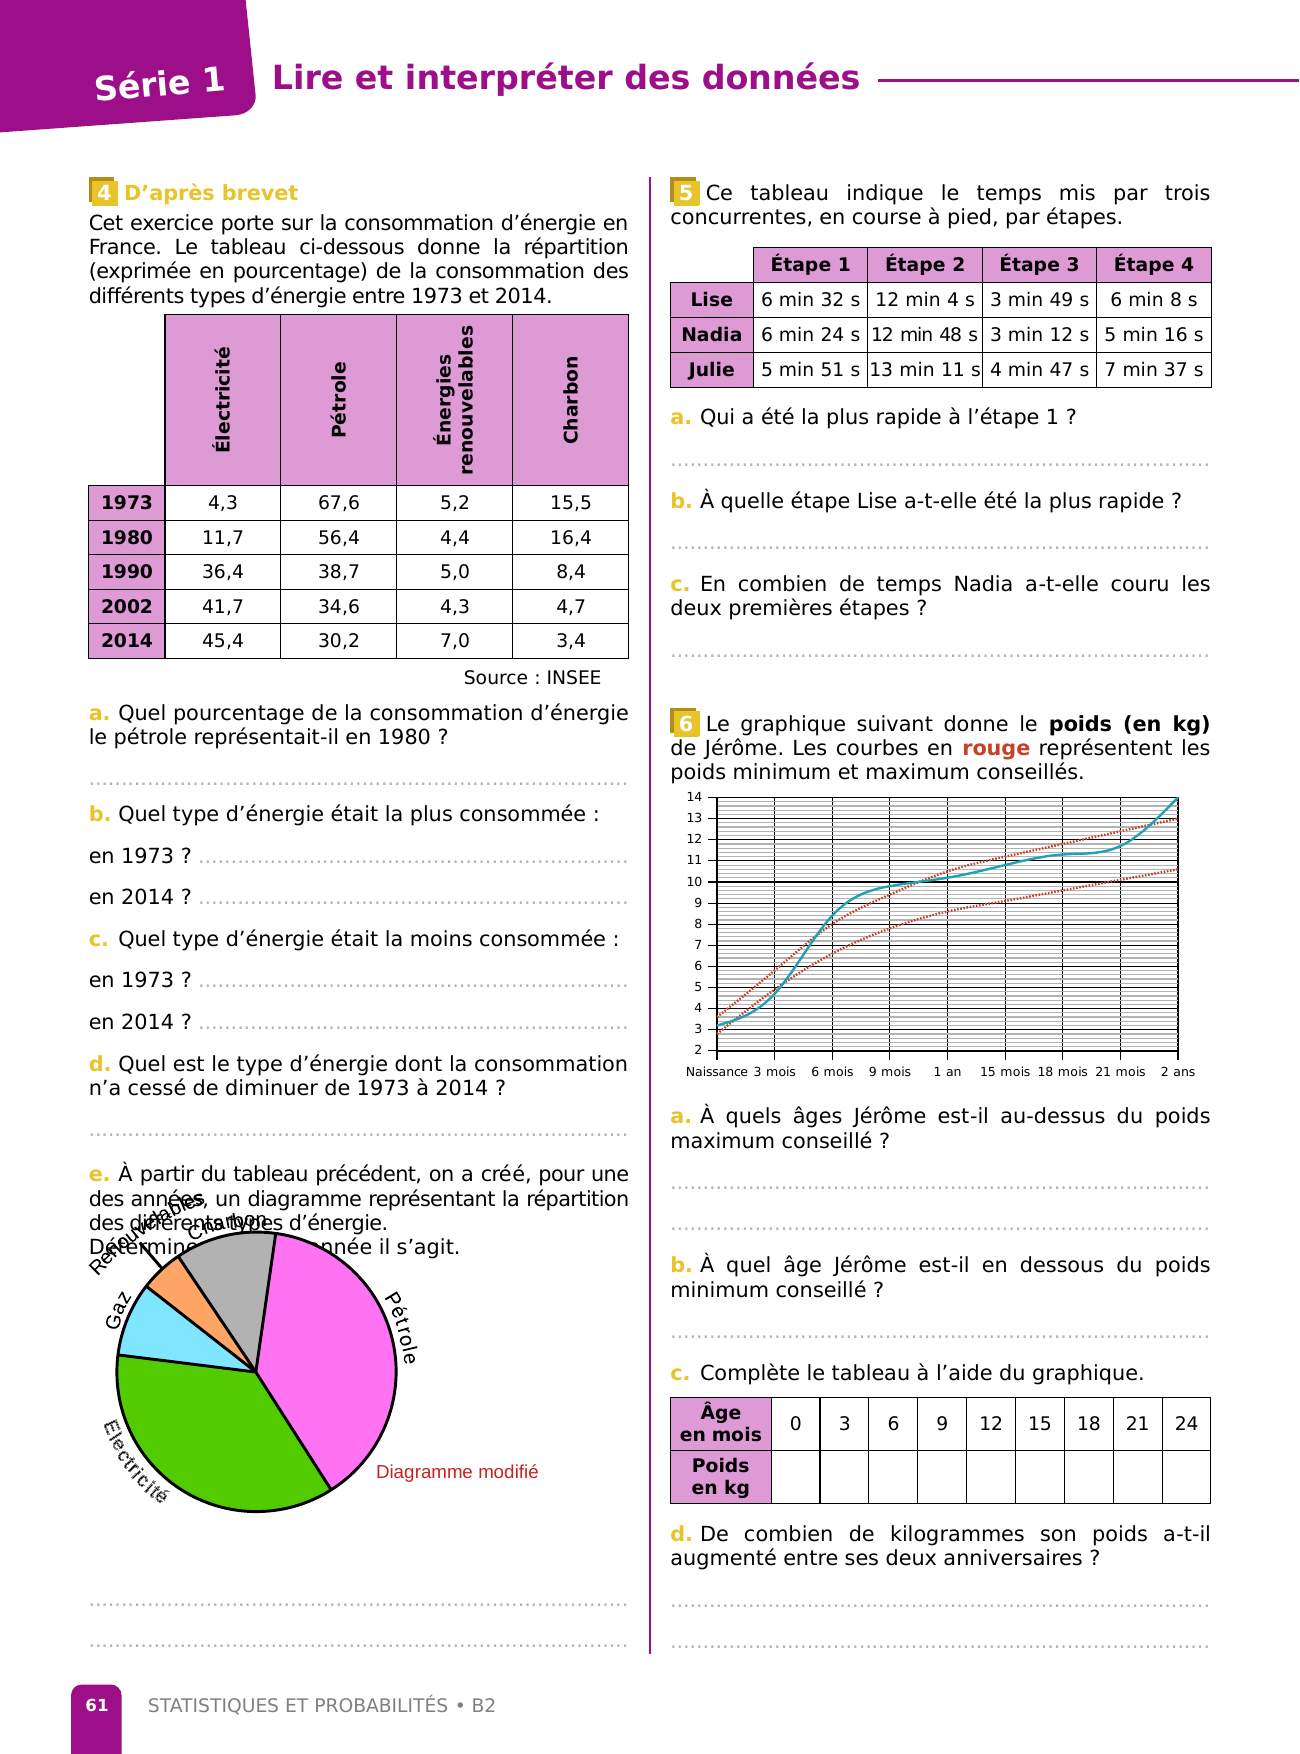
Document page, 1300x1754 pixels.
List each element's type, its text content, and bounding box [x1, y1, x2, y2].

table_cell 67,6 [281, 486, 396, 520]
table_header 24 [1163, 1398, 1210, 1450]
list À quels âges Jérôme est‑il au-dessus du poids maximum conseillé ? [670, 1104, 1211, 1153]
table_cell 30,2 [281, 624, 396, 658]
table_cell 16,4 [513, 521, 628, 554]
table_cell Nadia [671, 318, 753, 352]
table_header 9 [918, 1398, 966, 1450]
table_cell 3,4 [513, 624, 628, 658]
list À partir du tableau précédent, on a créé, pour une des années, un diagramme représentant la répartition des différents types d’énergie. [88, 1162, 629, 1235]
table_header Charbon [513, 315, 628, 485]
table_header 15 [1016, 1398, 1064, 1450]
list Quel type d’énergie était la plus consommée : [88, 802, 629, 827]
table_header Électricité [166, 315, 280, 485]
subtitle Le graphique suivant donne le poids (en kg) de Jérôme. Les courbes en rouge représentent les poids minimum et maximum conseillés. [670, 708, 1211, 785]
table_header 12 [967, 1398, 1015, 1450]
text Cet exercice porte sur la consommation d’énergie en France. Le tableau ci-dessous donne la répartition (exprimée en pourcentage) de la consommation des différents types d’énergie entre 1973 et 2014. [88, 211, 629, 308]
table_cell [772, 1451, 819, 1503]
table_cell 4,4 [397, 521, 512, 554]
table_header Énergies renouvelables [397, 315, 512, 485]
table_cell 41,7 [166, 590, 280, 623]
table_cell 1990 [89, 555, 164, 589]
table_header Étape 3 [983, 248, 1096, 282]
table_cell 7 min 37 s [1097, 353, 1211, 387]
table_header Âge en mois [671, 1398, 771, 1450]
list Détermine de quelle année il s’agit. [88, 1235, 128, 1259]
table_header Pétrole [281, 315, 396, 485]
table_cell [1016, 1451, 1064, 1503]
list Complète le tableau à l’aide du graphique. [670, 1361, 1211, 1385]
text en 2014 ? [88, 868, 629, 909]
list Quel pourcentage de la consommation d’énergie le pétrole représentait-il en 1980 ? [88, 701, 629, 749]
subtitle Ce tableau indique le temps mis par trois concurrentes, en course à pied, par étapes. [670, 177, 1211, 229]
table_header 18 [1065, 1398, 1113, 1450]
table_cell 6 min 8 s [1097, 283, 1211, 317]
table_header 0 [772, 1398, 819, 1450]
table_cell Poids en kg [671, 1451, 771, 1503]
table_cell 15,5 [513, 486, 628, 520]
table_cell 1973 [89, 486, 164, 520]
table_cell [918, 1451, 966, 1503]
table_cell [869, 1451, 917, 1503]
table_cell 5,0 [397, 555, 512, 589]
table_cell [1114, 1451, 1162, 1503]
table_cell 8,4 [513, 555, 628, 589]
table_cell 3 min 12 s [983, 318, 1096, 352]
table_cell 34,6 [281, 590, 396, 623]
table_cell 1980 [89, 521, 164, 554]
list À quelle étape Lise a‑t‑elle été la plus rapide ? [670, 489, 1211, 513]
table_header [670, 247, 753, 282]
text Source : INSEE [88, 665, 629, 689]
table_header Étape 4 [1097, 248, 1211, 282]
table_cell Julie [671, 353, 753, 387]
list En combien de temps Nadia a‑t‑elle couru les deux premières étapes ? [670, 572, 1211, 621]
table_header 3 [821, 1398, 868, 1450]
table_cell 4 min 47 s [983, 353, 1096, 387]
table_cell [967, 1451, 1015, 1503]
table_cell 3 min 49 s [983, 283, 1096, 317]
table_cell 56,4 [281, 521, 396, 554]
table_cell 12 min 48 s [868, 318, 982, 352]
table_cell 36,4 [166, 555, 280, 589]
table_header Étape 1 [754, 248, 867, 282]
table_cell 2014 [89, 624, 164, 658]
table_cell [821, 1451, 868, 1503]
list Détermine de quelle année il s’agit. [108, 1235, 218, 1259]
table_header Étape 2 [868, 248, 982, 282]
table_cell 5 min 51 s [754, 353, 867, 387]
text en 1973 ? [88, 951, 629, 993]
table_cell 7,0 [397, 624, 512, 658]
table_cell 5 min 16 s [1097, 318, 1211, 352]
table_cell 4,7 [513, 590, 628, 623]
table_cell 2002 [89, 590, 164, 623]
subtitle D’après brevet [114, 177, 629, 205]
table_cell 45,4 [166, 624, 280, 658]
table_cell 4,3 [397, 590, 512, 623]
table_cell Lise [671, 283, 753, 317]
table_header 6 [869, 1398, 917, 1450]
text en 2014 ? [88, 993, 629, 1034]
table_cell 6 min 32 s [754, 283, 867, 317]
table_cell 4,3 [166, 486, 280, 520]
table_header [89, 315, 164, 485]
text en 1973 ? [88, 827, 629, 868]
table_cell 6 min 24 s [754, 318, 867, 352]
table_cell 11,7 [166, 521, 280, 554]
table_cell 5,2 [397, 486, 512, 520]
list Détermine de quelle année il s’agit. [296, 1235, 629, 1259]
list Quel est le type d’énergie dont la consommation n’a cessé de diminuer de 1973 à 2014 ? [88, 1052, 629, 1100]
table_cell 38,7 [281, 555, 396, 589]
list Qui a été la plus rapide à l’étape 1 ? [670, 406, 1211, 430]
table_header 21 [1114, 1398, 1162, 1450]
table_cell 13 min 11 s [868, 353, 982, 387]
list De combien de kilogrammes son poids a‑t‑il augmenté entre ses deux anniversaires ? [670, 1522, 1211, 1571]
table_cell 12 min 4 s [868, 283, 982, 317]
table_cell [1065, 1451, 1113, 1503]
list Quel type d’énergie était la moins consommée : [88, 927, 629, 951]
list À quel âge Jérôme est‑il en dessous du poids minimum conseillé ? [670, 1253, 1211, 1302]
table_cell [1163, 1451, 1210, 1503]
